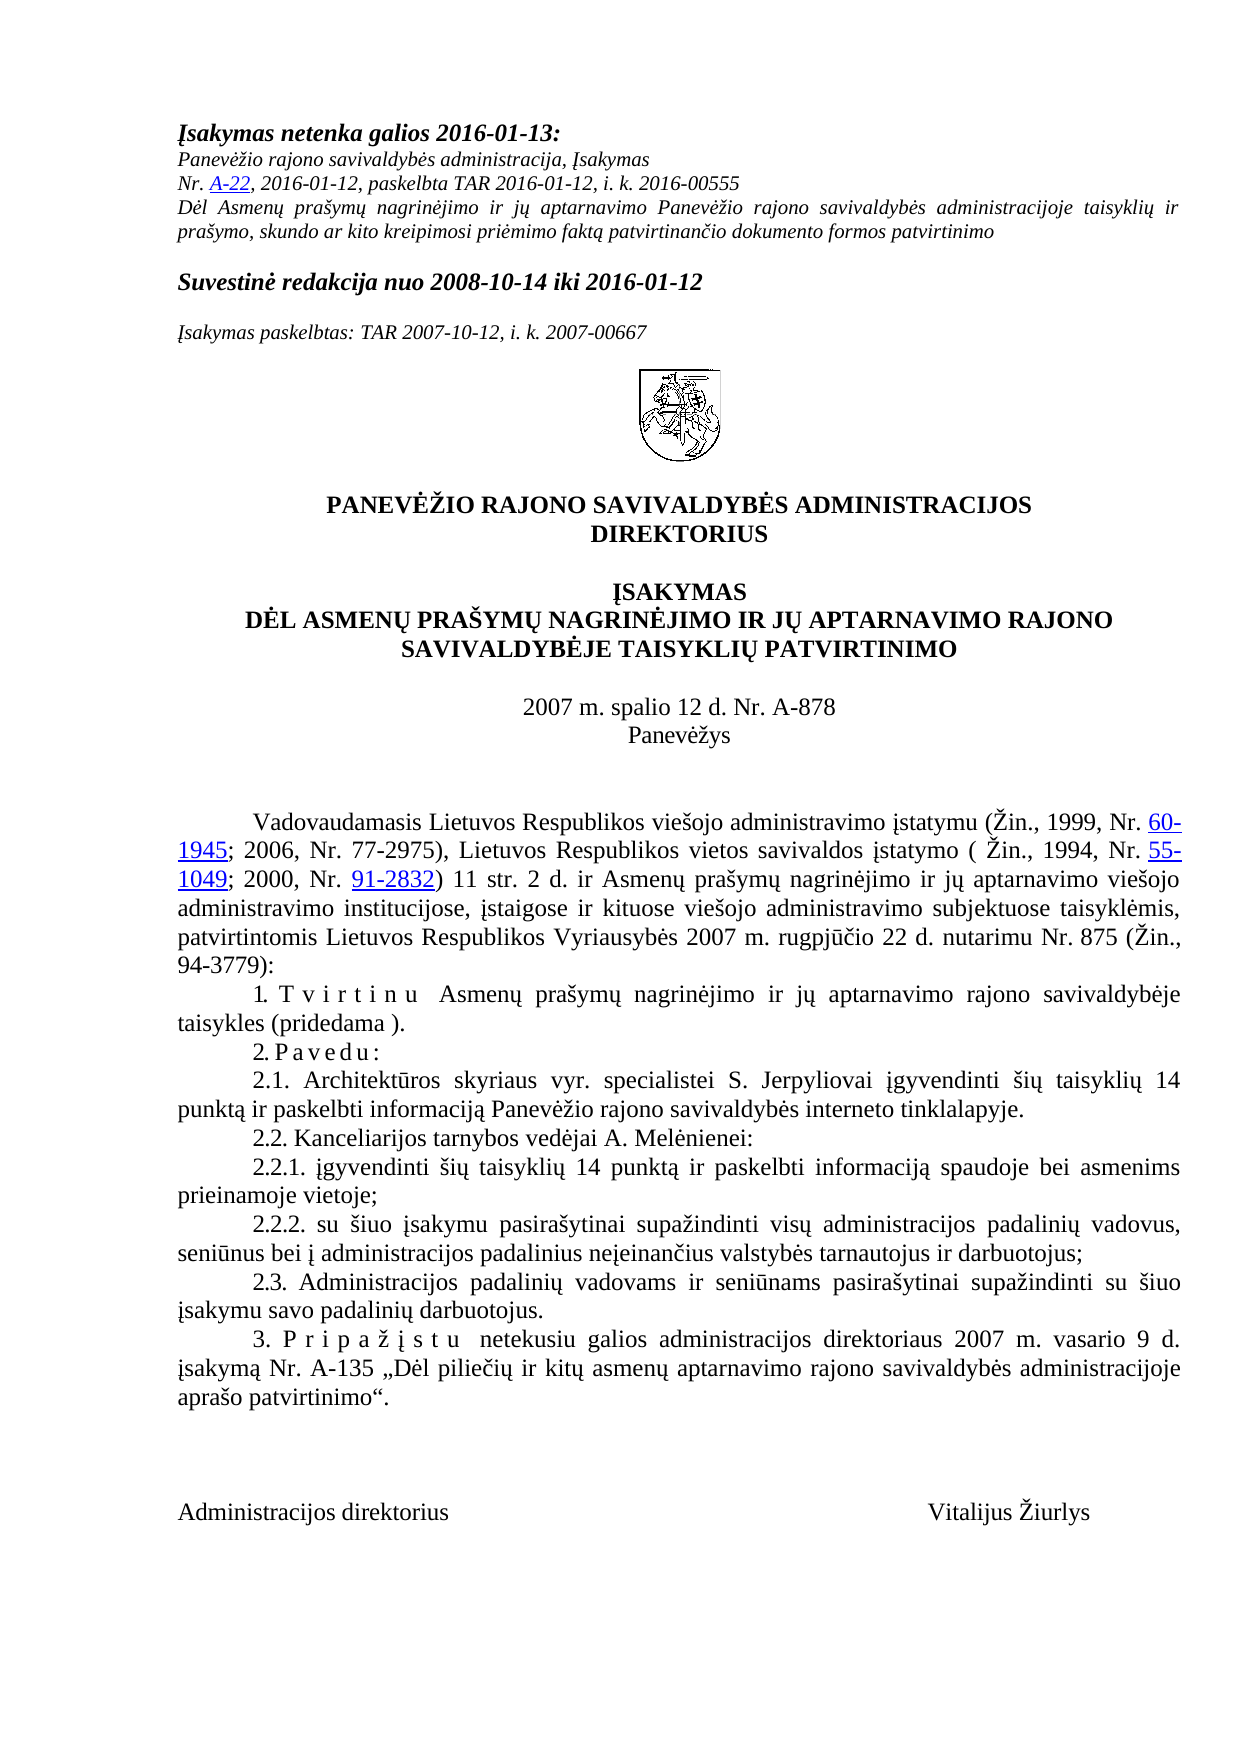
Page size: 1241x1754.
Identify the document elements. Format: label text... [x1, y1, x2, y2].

text 2.2. Kanceliarijos tarnybos vedėjai A. Melėnienei: [177, 1123, 1181, 1152]
text 1. Tvirtinu Asmenų prašymų nagrinėjimo ir jų aptarnavimo rajono savivaldybėje taisykles (pridedama ). [177, 979, 1181, 1037]
text 2. Pavedu: [177, 1037, 1181, 1065]
text 2007 m. spalio 12 d. Nr. A-878 [177, 692, 1181, 720]
text DIREKTORIUS [177, 519, 1181, 548]
text 2.2.1. įgyvendinti šių taisyklių 14 punktą ir paskelbti informaciją spaudoje bei asmenims prieinamoje vietoje; [177, 1152, 1181, 1209]
text 2.1. Architektūros skyriaus vyr. specialistei S. Jerpyliovai įgyvendinti šių taisyklių 14 punktą ir paskelbti informaciją Panevėžio rajono savivaldybės interneto tinklalapyje. [177, 1065, 1181, 1123]
text Panevėžio rajono savivaldybės administracija, Įsakymas [177, 147, 1181, 171]
text Administracijos direktorius Vitalijus Žiurlys [177, 1497, 1181, 1525]
text 3. Pripažįstu netekusiu galios administracijos direktoriaus 2007 m. vasario 9 d. įsakymą Nr. A-135 „Dėl piliečių ir kitų asmenų aptarnavimo rajono savivaldybės administracijoje aprašo patvirtinimo“. [177, 1324, 1181, 1410]
text Įsakymas paskelbtas: TAR 2007-10-12, i. k. 2007-00667 [177, 320, 1181, 344]
text Nr. A-22, 2016-01-12, paskelbta TAR 2016-01-12, i. k. 2016-00555 [177, 171, 1181, 195]
text Dėl Asmenų prašymų nagrinėjimo ir jų aptarnavimo Panevėžio rajono savivaldybės administracijoje taisyklių ir prašymo, skundo ar kito kreipimosi priėmimo faktą patvirtinančio dokumento formos patvirtinimo [177, 195, 1181, 243]
text Įsakymas netenka galios 2016-01-13: [177, 118, 1181, 147]
text Panevėžys [177, 720, 1181, 749]
text 2.2.2. su šiuo įsakymu pasirašytinai supažindinti visų administracijos padalinių vadovus, seniūnus bei į administracijos padalinius neįeinančius valstybės tarnautojus ir darbuotojus; [177, 1209, 1181, 1267]
text ĮSAKYMAS [177, 577, 1181, 605]
text 2.3. Administracijos padalinių vadovams ir seniūnams pasirašytinai supažindinti su šiuo įsakymu savo padalinių darbuotojus. [177, 1267, 1181, 1324]
text PANEVĖŽIO RAJONO SAVIVALDYBĖS ADMINISTRACIJOS [177, 490, 1181, 519]
text DĖL ASMENŲ PRAŠYMŲ NAGRINĖJIMO IR JŲ APTARNAVIMO RAJONO SAVIVALDYBĖJE TAISYKLIŲ PATVIRTINIMO [177, 605, 1181, 663]
text Vadovaudamasis Lietuvos Respublikos viešojo administravimo įstatymu (Žin., 1999, Nr. 60-1945; 2006, Nr. 77-2975), Lietuvos Respublikos vietos savivaldos įstatymo ( Žin., 1994, Nr. 55-1049; 2000, Nr. 91-2832) 11 str. 2 d. ir Asmenų prašymų nagrinėjimo ir jų aptarnavimo viešojo administravimo institucijose, įstaigose ir kituose viešojo administravimo subjektuose taisyklėmis, patvirtintomis Lietuvos Respublikos Vyriausybės 2007 m. rugpjūčio 22 d. nutarimu Nr. 875 (Žin., 94-3779): [177, 807, 1181, 979]
text Suvestinė redakcija nuo 2008-10-14 iki 2016-01-12 [177, 267, 1181, 296]
